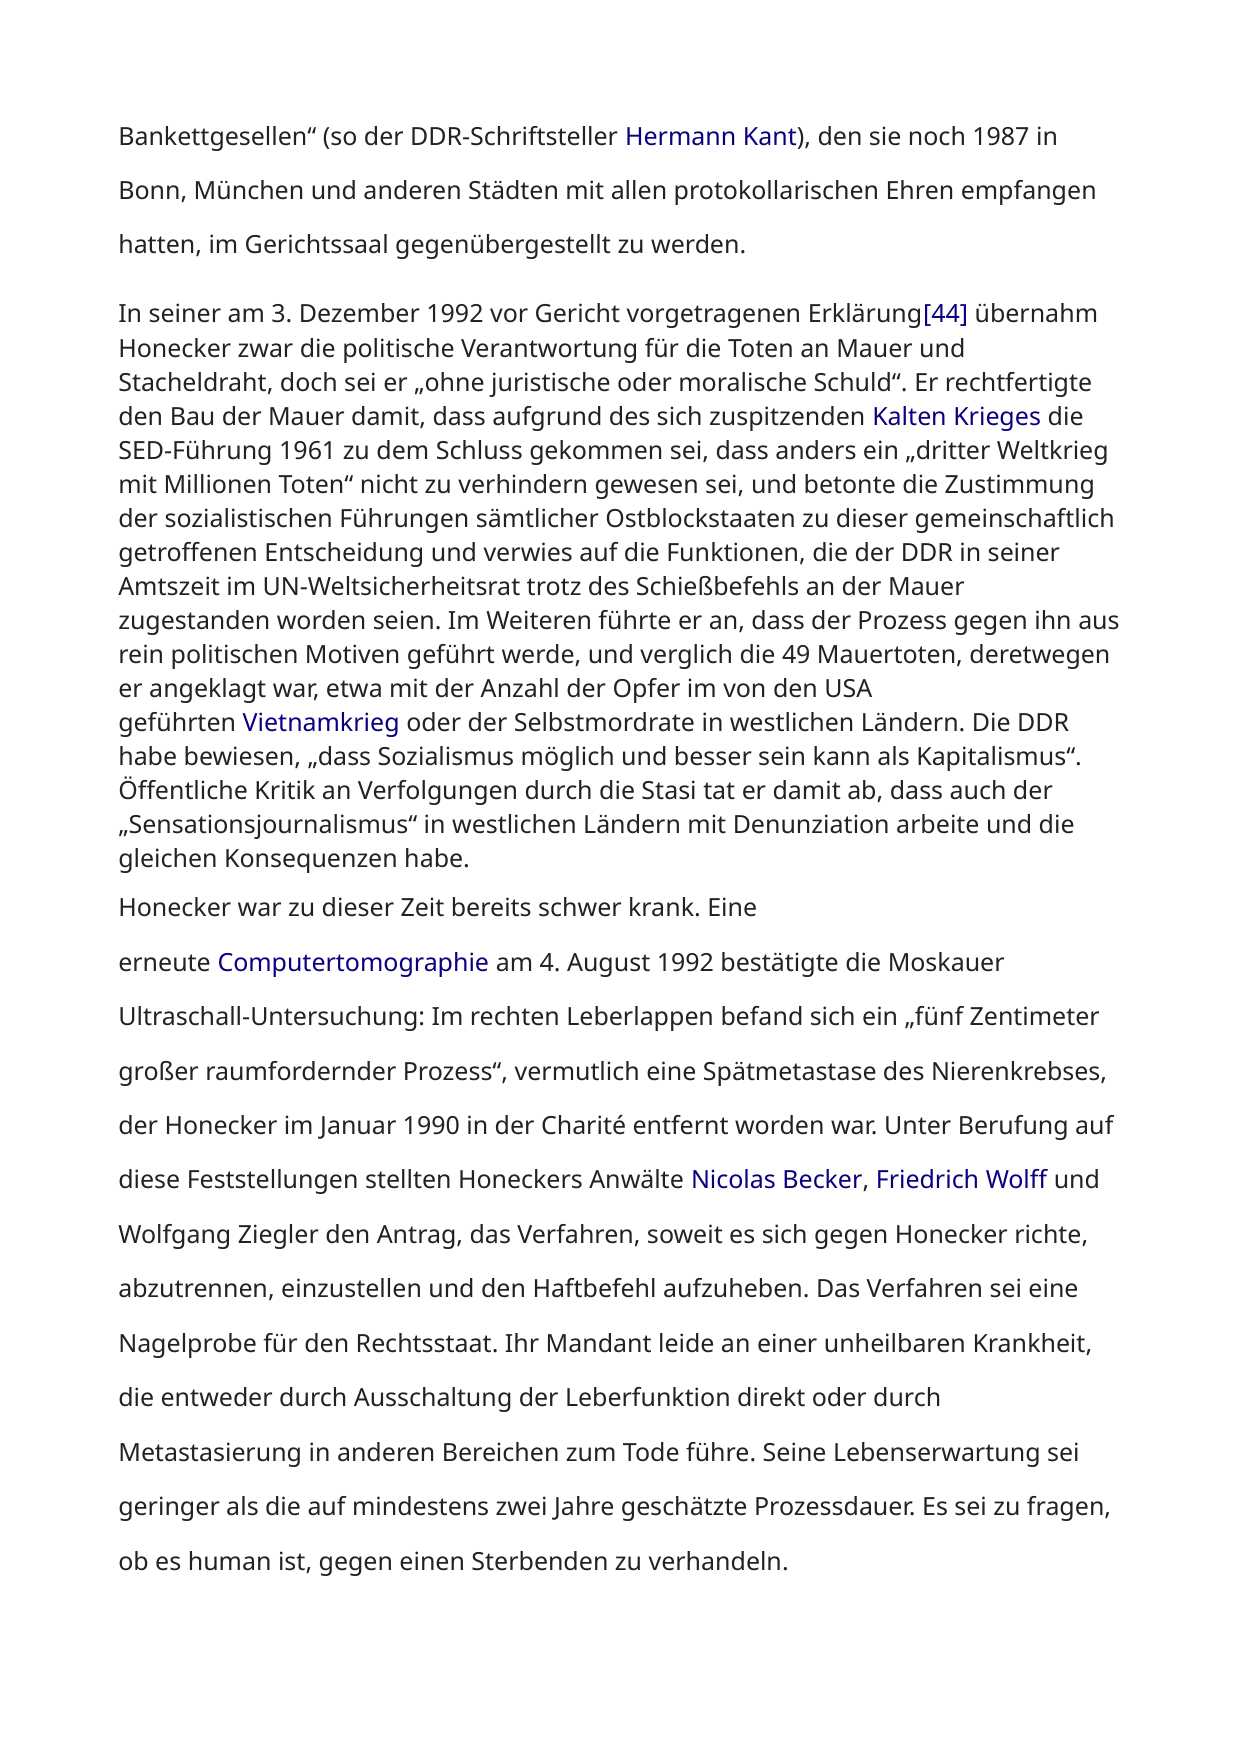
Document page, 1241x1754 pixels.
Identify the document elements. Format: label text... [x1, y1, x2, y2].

text In seiner am 3. Dezember 1992 vor Gericht vorgetragenen Erklärung[44] übernahm Honecker zwar die politische Verantwortung für die Toten an Mauer und Stacheldraht, doch sei er „ohne juristische oder moralische Schuld“. Er rechtfertigte den Bau der Mauer damit, dass aufgrund des sich zuspitzenden Kalten Krieges die SED-Führung 1961 zu dem Schluss gekommen sei, dass anders ein „dritter Weltkrieg mit Millionen Toten“ nicht zu verhindern gewesen sei, und betonte die Zustimmung der sozialistischen Führungen sämtlicher Ostblockstaaten zu dieser gemeinschaftlich getroffenen Entscheidung und verwies auf die Funktionen, die der DDR in seiner Amtszeit im UN-Weltsicherheitsrat trotz des Schießbefehls an der Mauer zugestanden worden seien. Im Weiteren führte er an, dass der Prozess gegen ihn aus rein politischen Motiven geführt werde, und verglich die 49 Mauertoten, deretwegen er angeklagt war, etwa mit der Anzahl der Opfer im von den USA geführten Vietnamkrieg oder der Selbstmordrate in westlichen Ländern. Die DDR habe bewiesen, „dass Sozialismus möglich und besser sein kann als Kapitalismus“. Öffentliche Kritik an Verfolgungen durch die Stasi tat er damit ab, dass auch der „Sensationsjournalismus“ in westlichen Ländern mit Denunziation arbeite und die gleichen Konsequenzen habe. [118, 296, 1122, 875]
text Bankettgesellen“ (so der DDR-Schriftsteller Hermann Kant), den sie noch 1987 in Bonn, München und anderen Städten mit allen protokollarischen Ehren empfangen hatten, im Gerichtssaal gegenübergestellt zu werden. [118, 118, 1122, 261]
text Honecker war zu dieser Zeit bereits schwer krank. Eine erneute Computertomographie am 4. August 1992 bestätigte die Moskauer Ultraschall-Untersuchung: Im rechten Leberlappen befand sich ein „fünf Zentimeter großer raumfordernder Prozess“, vermutlich eine Spätmetastase des Nierenkrebses, der Honecker im Januar 1990 in der Charité entfernt worden war. Unter Berufung auf diese Feststellungen stellten Honeckers Anwälte Nicolas Becker, Friedrich Wolff und Wolfgang Ziegler den Antrag, das Verfahren, soweit es sich gegen Honecker richte, abzutrennen, einzustellen und den Haftbefehl aufzuheben. Das Verfahren sei eine Nagelprobe für den Rechtsstaat. Ihr Mandant leide an einer unheilbaren Krankheit, die entweder durch Ausschaltung der Leberfunktion direkt oder durch Metastasierung in anderen Bereichen zum Tode führe. Seine Lebenserwartung sei geringer als die auf mindestens zwei Jahre geschätzte Prozessdauer. Es sei zu fragen, ob es human ist, gegen einen Sterbenden zu verhandeln. [118, 890, 1122, 1578]
